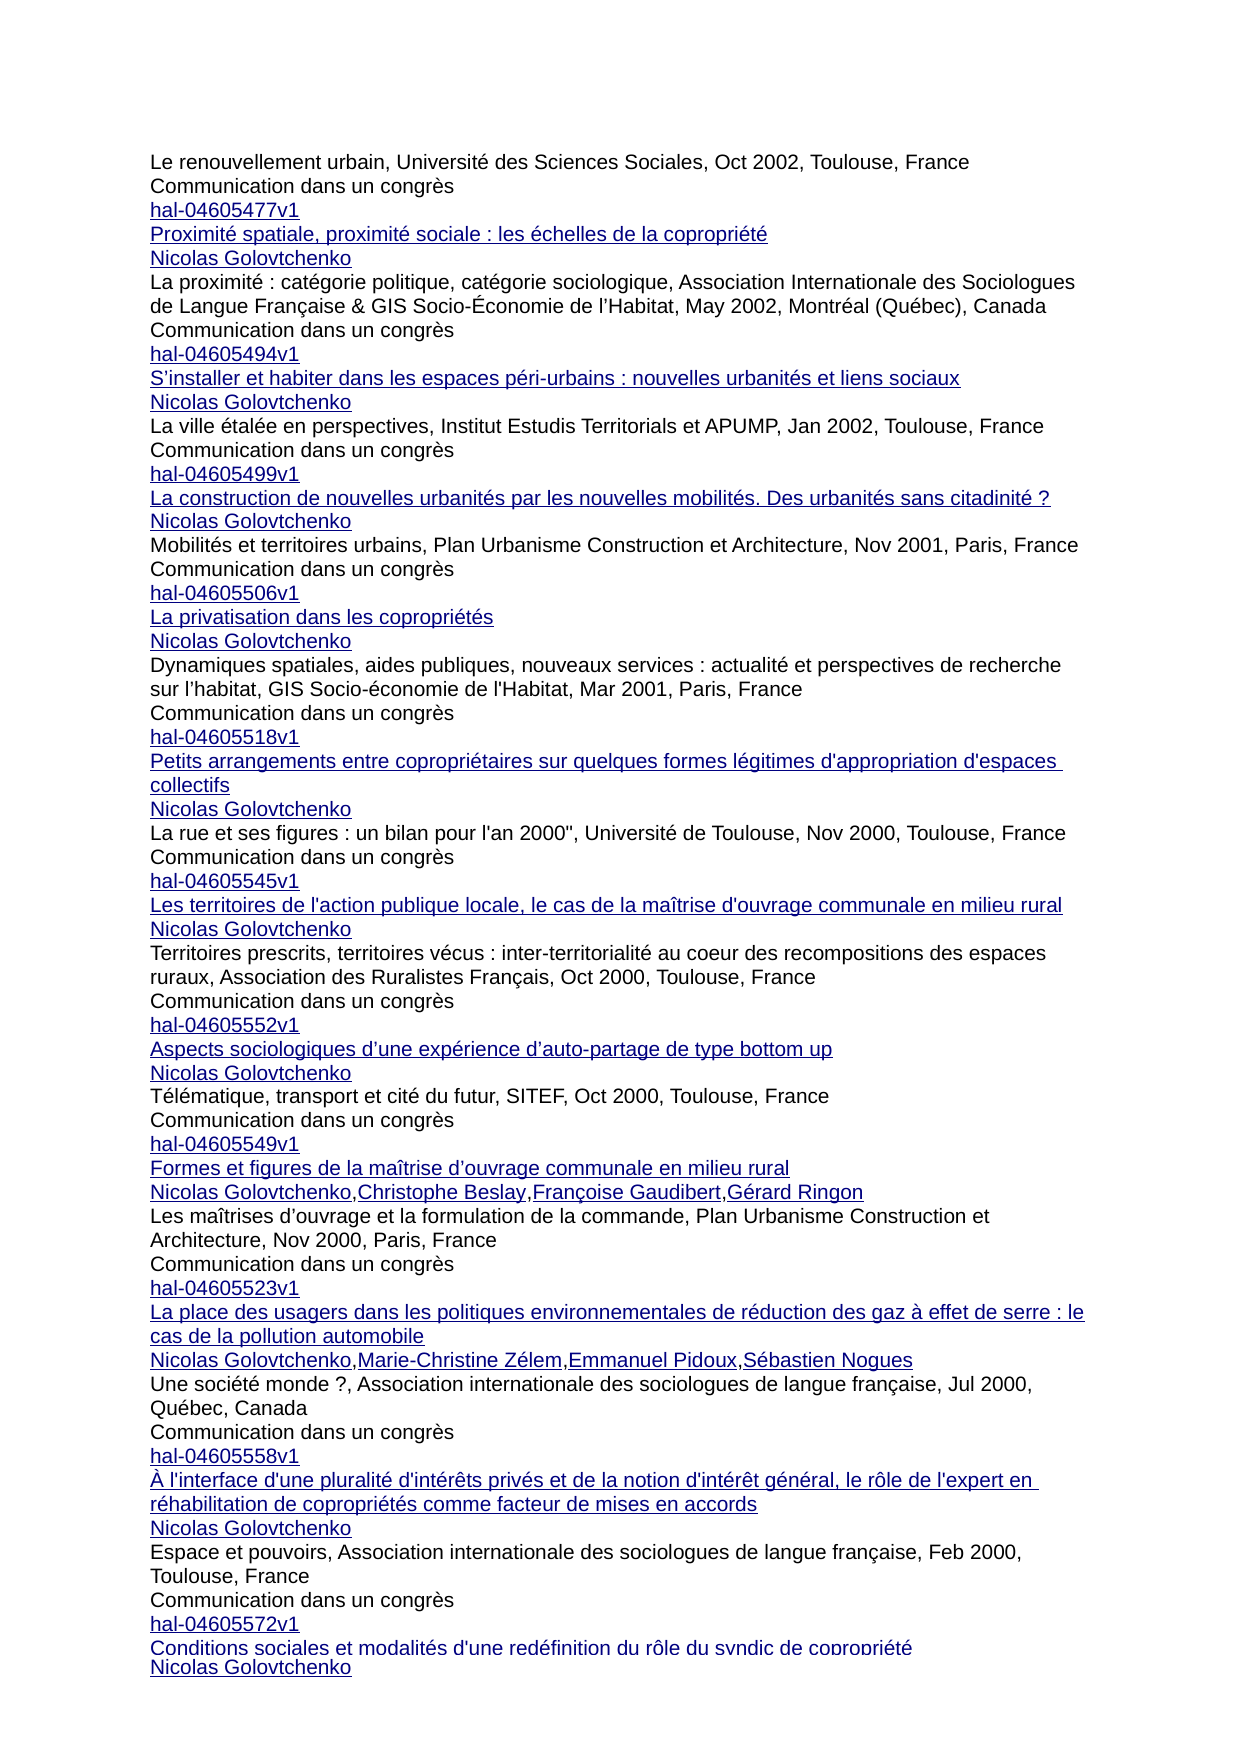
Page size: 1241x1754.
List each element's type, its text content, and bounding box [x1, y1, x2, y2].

table_cell Le renouvellement urbain, Université des Sciences Sociales, Oct 2002, Toulouse, France Communication dans un congrès hal-04605477v1 [150, 150, 1090, 222]
table_cell Proximité spatiale, proximité sociale : les échelles de la copropriété Nicolas Golovtchenko La proximité : catégorie politique, catégorie sociologique, Association Internationale des Sociologues de Langue Française & GIS Socio-Économie de l’Habitat, May 2002, Montréal (Québec), Canada Communication dans un congrès hal-04605494v1 [150, 222, 1090, 366]
table_cell Conditions sociales et modalités d'une redéfinition du rôle du syndic de copropriété Nicolas Golovtchenko [150, 1635, 1090, 1679]
table_cell À l'interface d'une pluralité d'intérêts privés et de la notion d'intérêt général, le rôle de l'expert en réhabilitation de copropriétés comme facteur de mises en accords Nicolas Golovtchenko Espace et pouvoirs, Association internationale des sociologues de langue française, Feb 2000, Toulouse, France Communication dans un congrès hal-04605572v1 [150, 1468, 1090, 1635]
table_cell La place des usagers dans les politiques environnementales de réduction des gaz à effet de serre : le cas de la pollution automobile Nicolas Golovtchenko,Marie-Christine Zélem,Emmanuel Pidoux,Sébastien Nogues Une société monde ?, Association internationale des sociologues de langue française, Jul 2000, Québec, Canada Communication dans un congrès hal-04605558v1 [150, 1300, 1090, 1468]
table_cell La construction de nouvelles urbanités par les nouvelles mobilités. Des urbanités sans citadinité ? Nicolas Golovtchenko Mobilités et territoires urbains, Plan Urbanisme Construction et Architecture, Nov 2001, Paris, France Communication dans un congrès hal-04605506v1 [150, 485, 1090, 605]
table_cell Les territoires de l'action publique locale, le cas de la maîtrise d'ouvrage communale en milieu rural Nicolas Golovtchenko Territoires prescrits, territoires vécus : inter-territorialité au coeur des recompositions des espaces ruraux, Association des Ruralistes Français, Oct 2000, Toulouse, France Communication dans un congrès hal-04605552v1 [150, 893, 1090, 1036]
table_cell La privatisation dans les copropriétés Nicolas Golovtchenko Dynamiques spatiales, aides publiques, nouveaux services : actualité et perspectives de recherche sur l’habitat, GIS Socio-économie de l'Habitat, Mar 2001, Paris, France Communication dans un congrès hal-04605518v1 [150, 605, 1090, 749]
table_cell Aspects sociologiques d’une expérience d’auto-partage de type bottom up Nicolas Golovtchenko Télématique, transport et cité du futur, SITEF, Oct 2000, Toulouse, France Communication dans un congrès hal-04605549v1 [150, 1036, 1090, 1156]
table_cell S’installer et habiter dans les espaces péri-urbains : nouvelles urbanités et liens sociaux Nicolas Golovtchenko La ville étalée en perspectives, Institut Estudis Territorials et APUMP, Jan 2002, Toulouse, France Communication dans un congrès hal-04605499v1 [150, 366, 1090, 485]
table_cell Petits arrangements entre copropriétaires sur quelques formes légitimes d'appropriation d'espaces collectifs Nicolas Golovtchenko La rue et ses figures : un bilan pour l'an 2000", Université de Toulouse, Nov 2000, Toulouse, France Communication dans un congrès hal-04605545v1 [150, 749, 1090, 893]
table_cell Formes et figures de la maîtrise d’ouvrage communale en milieu rural Nicolas Golovtchenko,Christophe Beslay,Françoise Gaudibert,Gérard Ringon Les maîtrises d’ouvrage et la formulation de la commande, Plan Urbanisme Construction et Architecture, Nov 2000, Paris, France Communication dans un congrès hal-04605523v1 [150, 1156, 1090, 1300]
